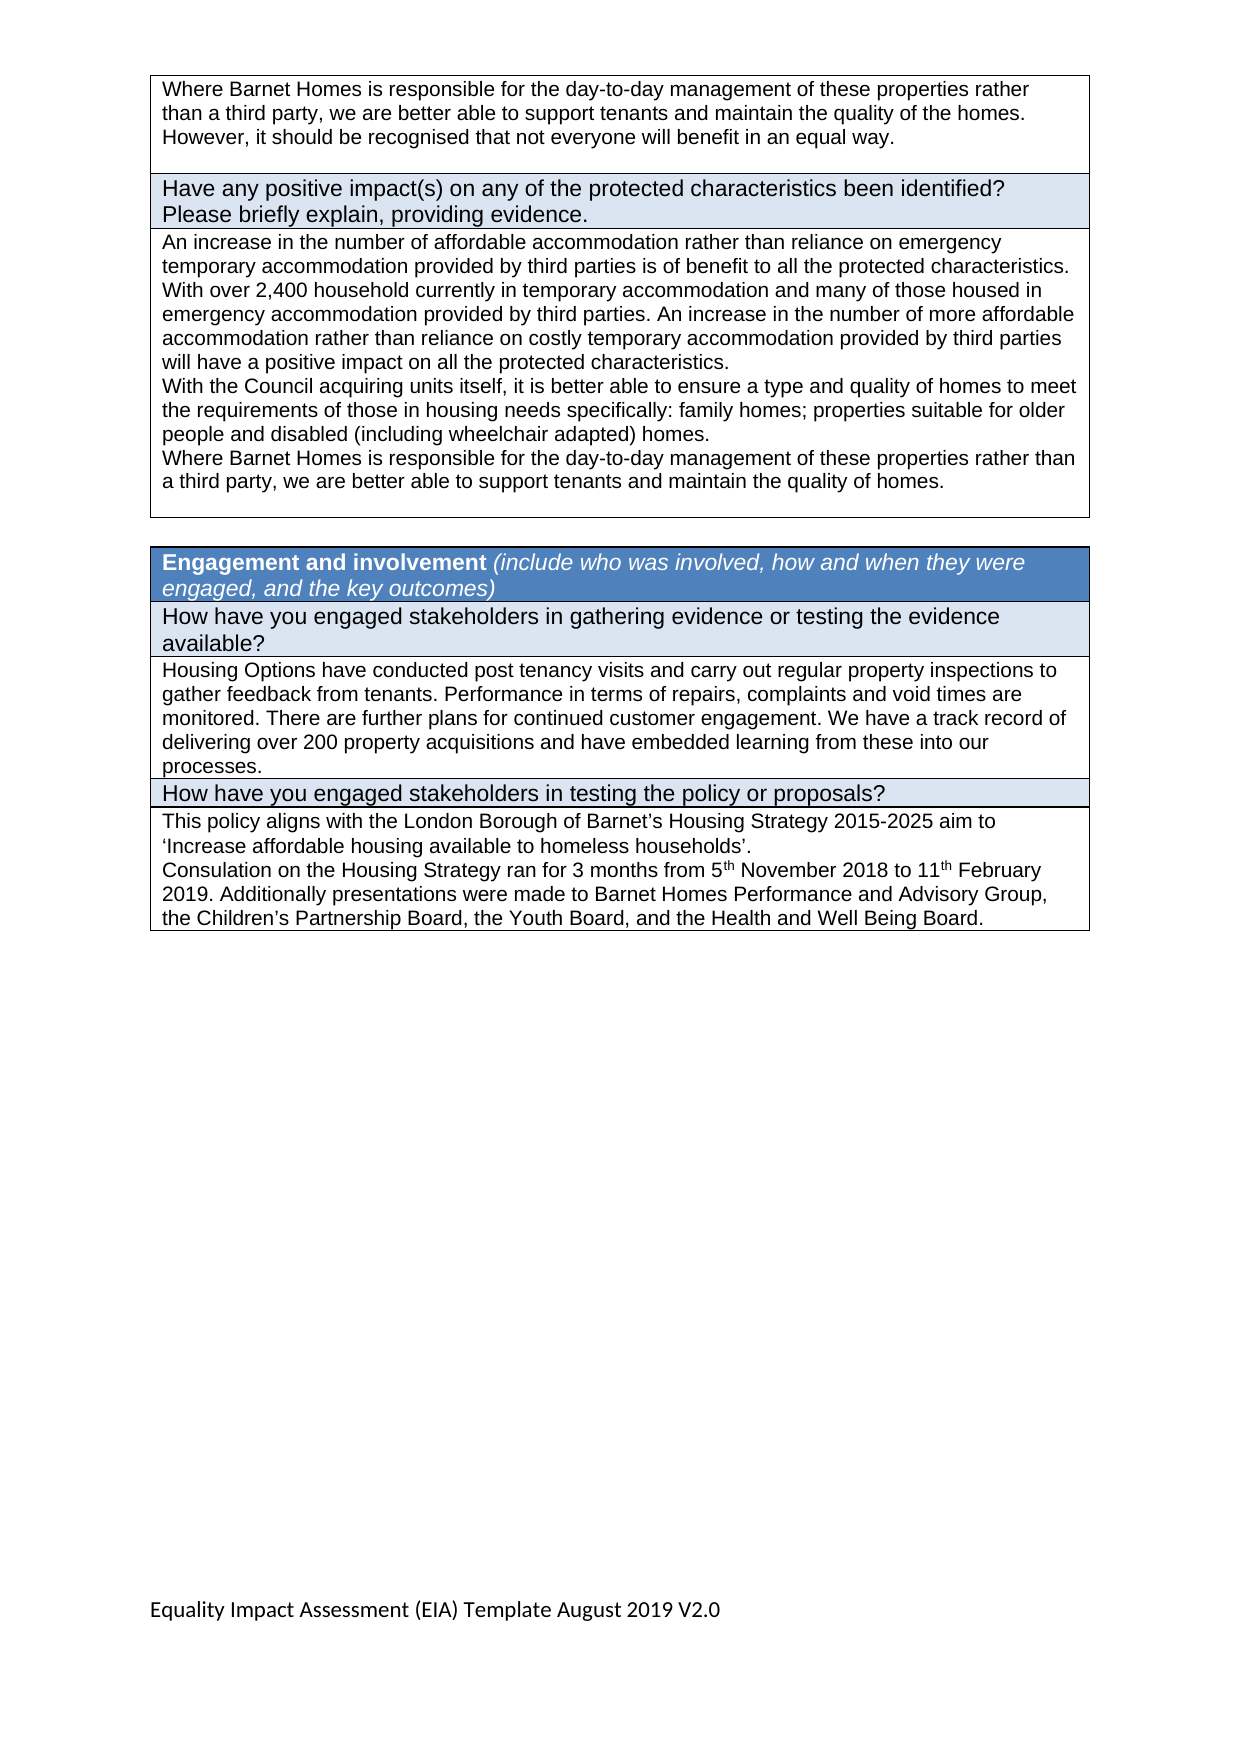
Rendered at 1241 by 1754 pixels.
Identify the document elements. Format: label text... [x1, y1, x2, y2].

table_header Engagement and involvement (include who was involved, how and when they were engaged, and the key outcomes) [151, 548, 1089, 601]
table_cell This policy aligns with the London Borough of Barnet’s Housing Strategy 2015-2025 aim to ‘Increase affordable housing available to homeless households’. Consulation on the Housing Strategy ran for 3 months from 5th November 2018 to 11th February 2019. Additionally presentations were made to Barnet Homes Performance and Advisory Group, the Children’s Partnership Board, the Youth Board, and the Health and Well Being Board. [151, 808, 1089, 930]
table_cell Housing Options have conducted post tenancy visits and carry out regular property inspections to gather feedback from tenants. Performance in terms of repairs, complaints and void times are monitored. There are further plans for continued customer engagement. We have a track record of delivering over 200 property acquisitions and have embedded learning from these into our processes. [151, 657, 1089, 778]
table_cell Have any positive impact(s) on any of the protected characteristics been identified? Please briefly explain, providing evidence. [151, 174, 1089, 228]
table_cell How have you engaged stakeholders in testing the policy or proposals? [151, 779, 1089, 806]
table_cell Where Barnet Homes is responsible for the day-to-day management of these properties rather than a third party, we are better able to support tenants and maintain the quality of the homes. However, it should be recognised that not everyone will benefit in an equal way. [151, 76, 1089, 173]
table_cell How have you engaged stakeholders in gathering evidence or testing the evidence available? [151, 602, 1089, 656]
table_cell An increase in the number of affordable accommodation rather than reliance on emergency temporary accommodation provided by third parties is of benefit to all the protected characteristics. With over 2,400 household currently in temporary accommodation and many of those housed in emergency accommodation provided by third parties. An increase in the number of more affordable accommodation rather than reliance on costly temporary accommodation provided by third parties will have a positive impact on all the protected characteristics. With the Council acquiring units itself, it is better able to ensure a type and quality of homes to meet the requirements of those in housing needs specifically: family homes; properties suitable for older people and disabled (including wheelchair adapted) homes. Where Barnet Homes is responsible for the day-to-day management of these properties rather than a third party, we are better able to support tenants and maintain the quality of homes. [151, 229, 1089, 517]
